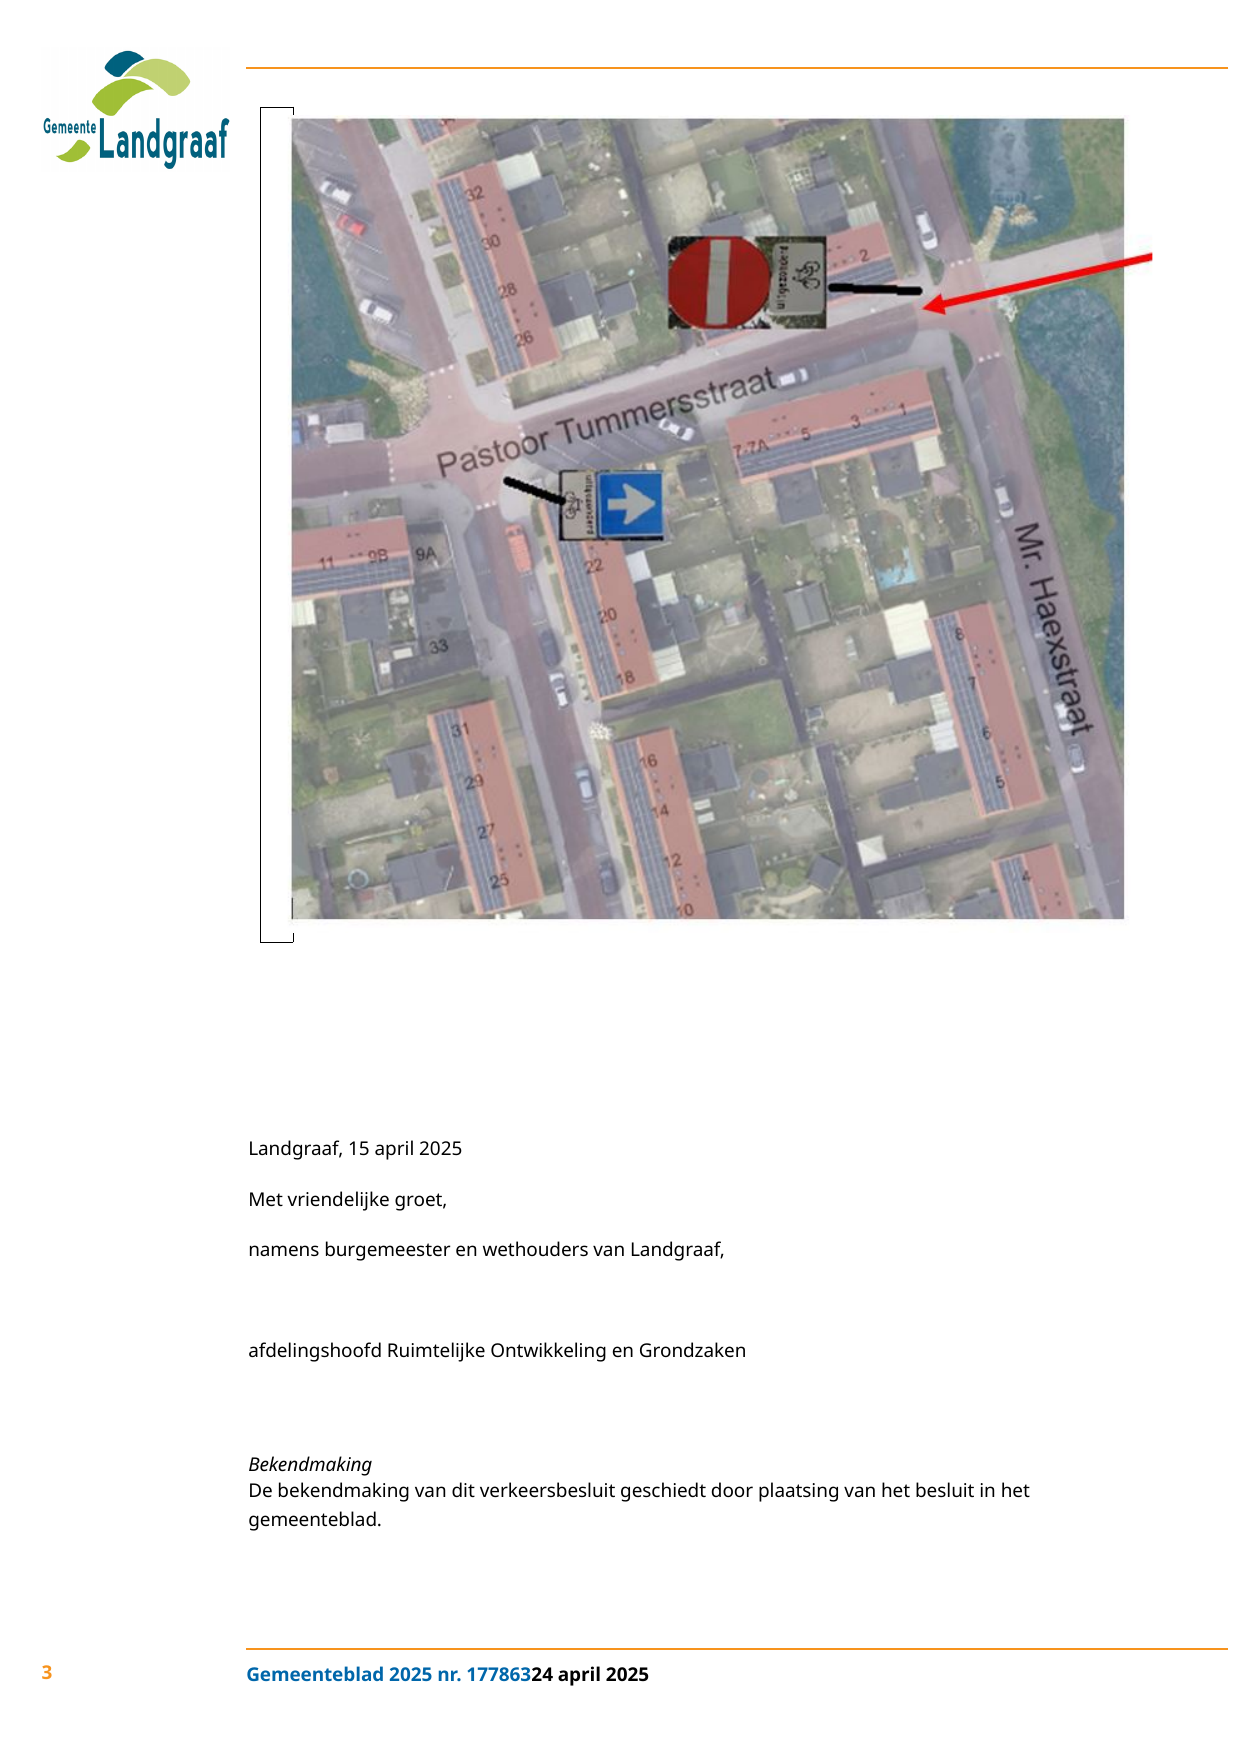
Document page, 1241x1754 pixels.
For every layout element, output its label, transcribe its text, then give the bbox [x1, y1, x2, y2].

text namens burgemeester en wethouders van Landgraaf, [248, 1236, 1152, 1262]
text Landgraaf, 15 april 2025 [248, 1135, 1152, 1161]
text De bekendmaking van dit verkeersbesluit geschiedt door plaatsing van het besluit in het gemeenteblad. [248, 1477, 1152, 1532]
picture [268, 115, 1153, 933]
picture [41, 47, 231, 172]
text Bekendmaking [248, 1451, 1152, 1477]
text Met vriendelijke groet, [248, 1186, 1152, 1211]
text afdelingshoofd Ruimtelijke Ontwikkeling en Grondzaken [248, 1337, 1152, 1363]
